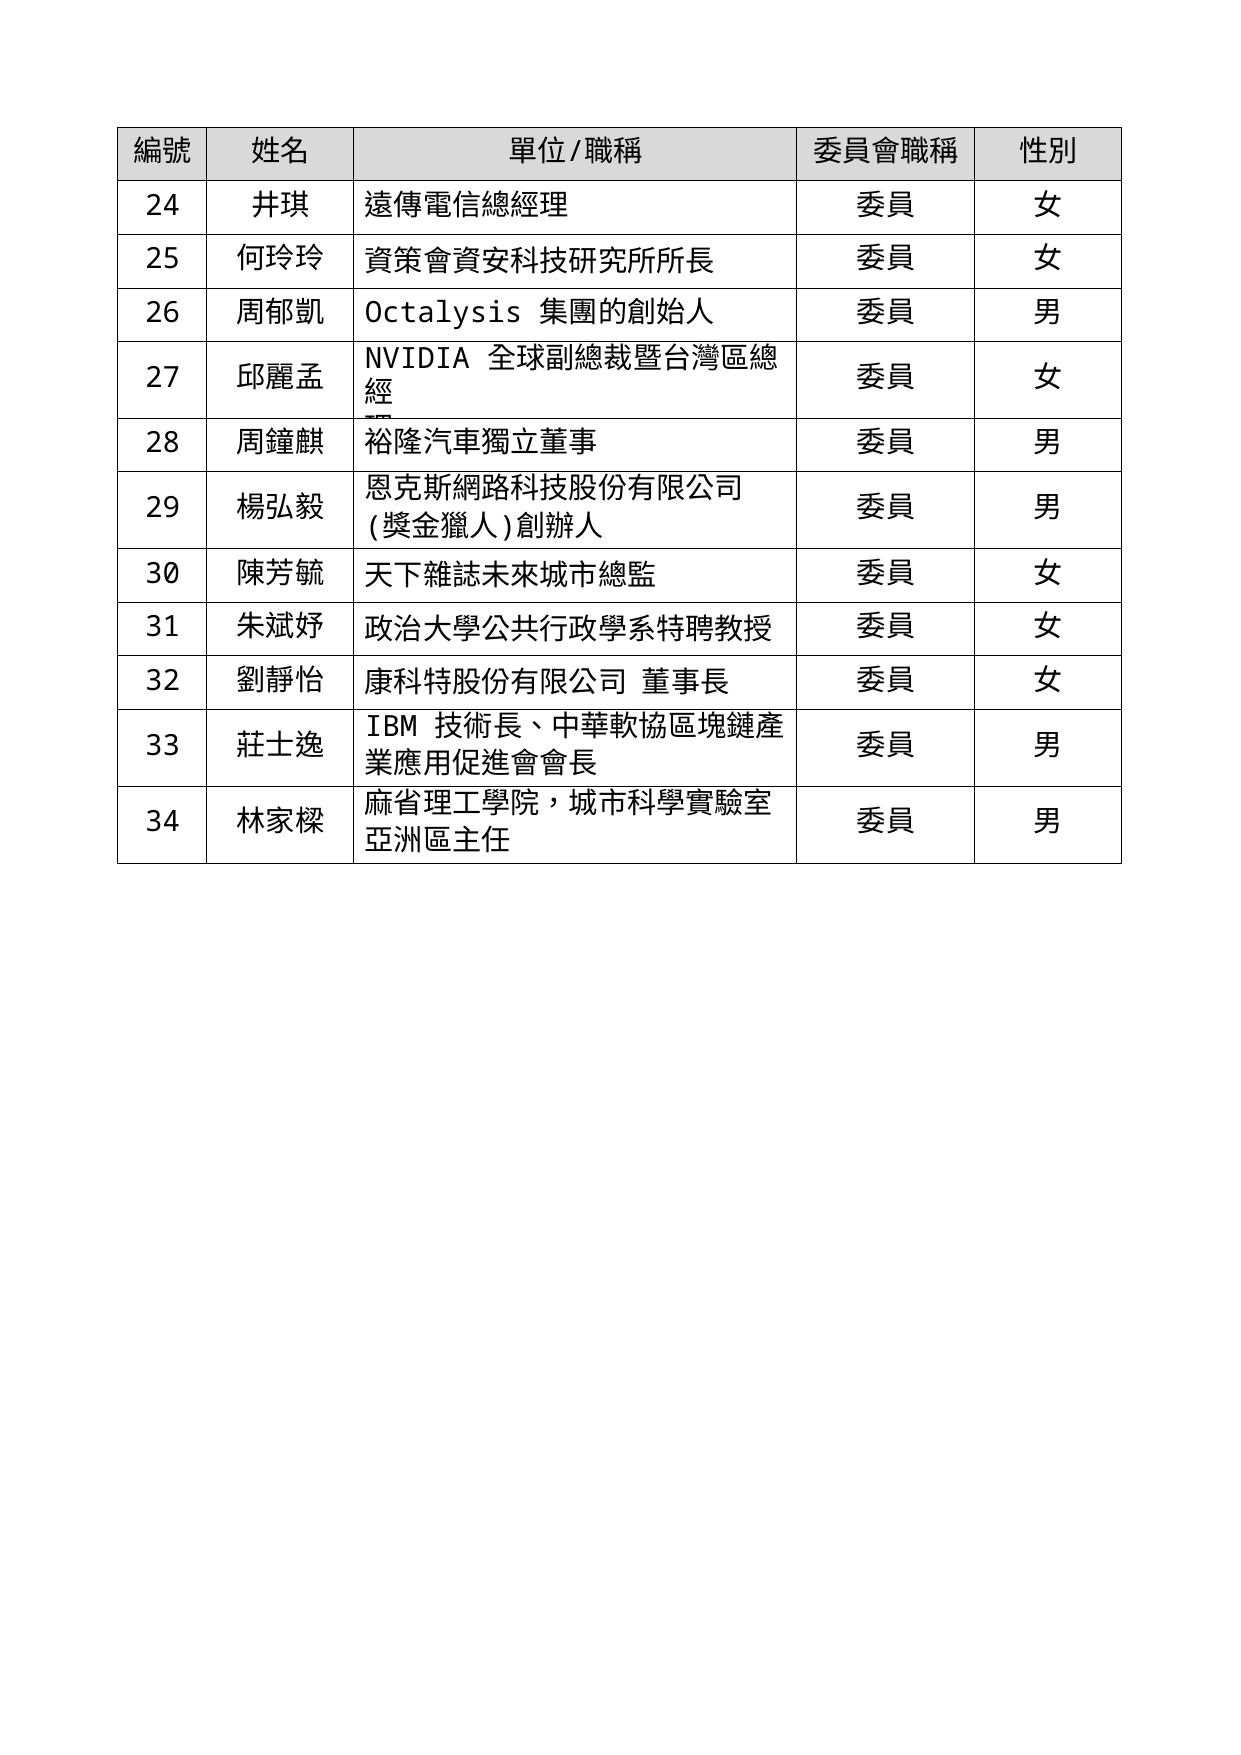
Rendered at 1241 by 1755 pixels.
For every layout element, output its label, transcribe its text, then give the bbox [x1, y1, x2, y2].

table_cell 麻省理工學院，城市科學實驗室 亞洲區主任 [354, 787, 796, 862]
table_cell 委員 [797, 710, 974, 786]
table_cell 周鐘麒 [207, 419, 353, 471]
table_cell 委員 [797, 472, 974, 548]
table_cell 委員 [797, 289, 974, 341]
table_cell 委員 [797, 342, 974, 418]
table_cell 劉靜怡 [207, 656, 353, 709]
table_cell 邱麗孟 [207, 342, 353, 418]
table_cell 委員 [797, 235, 974, 287]
table_cell 朱斌妤 [207, 603, 353, 655]
table_cell 委員 [797, 419, 974, 471]
table_header 性別 [975, 128, 1121, 180]
table_cell 27 [118, 342, 206, 418]
table_cell 楊弘毅 [207, 472, 353, 548]
table_cell 井琪 [207, 181, 353, 234]
table_cell 男 [975, 419, 1121, 471]
table_cell 女 [975, 603, 1121, 655]
table_cell NVIDIA 全球副總裁暨台灣區總經 理 [354, 342, 796, 418]
table_cell 33 [118, 710, 206, 786]
table_cell 資策會資安科技研究所所長 [354, 235, 796, 287]
table_cell 委員 [797, 181, 974, 234]
table_cell 30 [118, 549, 206, 602]
table_cell 男 [975, 710, 1121, 786]
table_cell 何玲玲 [207, 235, 353, 287]
table_cell 32 [118, 656, 206, 709]
table_cell 女 [975, 235, 1121, 287]
table_cell 恩克斯網路科技股份有限公司 (獎金獵人)創辦人 [354, 472, 796, 548]
table_cell 24 [118, 181, 206, 234]
table_cell 女 [975, 342, 1121, 418]
table_cell 委員 [797, 549, 974, 602]
table_cell 委員 [797, 603, 974, 655]
table_cell 政治大學公共行政學系特聘教授 [354, 603, 796, 655]
table_cell 裕隆汽車獨立董事 [354, 419, 796, 471]
table_cell 林家樑 [207, 787, 353, 862]
table_cell 男 [975, 472, 1121, 548]
table_cell 34 [118, 787, 206, 862]
table_cell 28 [118, 419, 206, 471]
table_cell 31 [118, 603, 206, 655]
table_cell 女 [975, 549, 1121, 602]
table_cell 天下雜誌未來城市總監 [354, 549, 796, 602]
table_cell 女 [975, 181, 1121, 234]
table_cell 29 [118, 472, 206, 548]
table_header 單位/職稱 [354, 128, 796, 180]
table_cell 委員 [797, 656, 974, 709]
table_cell 莊士逸 [207, 710, 353, 786]
table_cell Octalysis 集團的創始人 [354, 289, 796, 341]
table_header 姓名 [207, 128, 353, 180]
table_cell 26 [118, 289, 206, 341]
table_cell 遠傳電信總經理 [354, 181, 796, 234]
table_cell IBM 技術長、中華軟協區塊鏈產 業應用促進會會長 [354, 710, 796, 786]
table_cell 25 [118, 235, 206, 287]
table_cell 周郁凱 [207, 289, 353, 341]
table_header 編號 [118, 128, 206, 180]
table_header 委員會職稱 [797, 128, 974, 180]
table_cell 女 [975, 656, 1121, 709]
table_cell 男 [975, 289, 1121, 341]
table_cell 康科特股份有限公司 董事長 [354, 656, 796, 709]
table_cell 男 [975, 787, 1121, 862]
table_cell 陳芳毓 [207, 549, 353, 602]
table_cell 委員 [797, 787, 974, 862]
